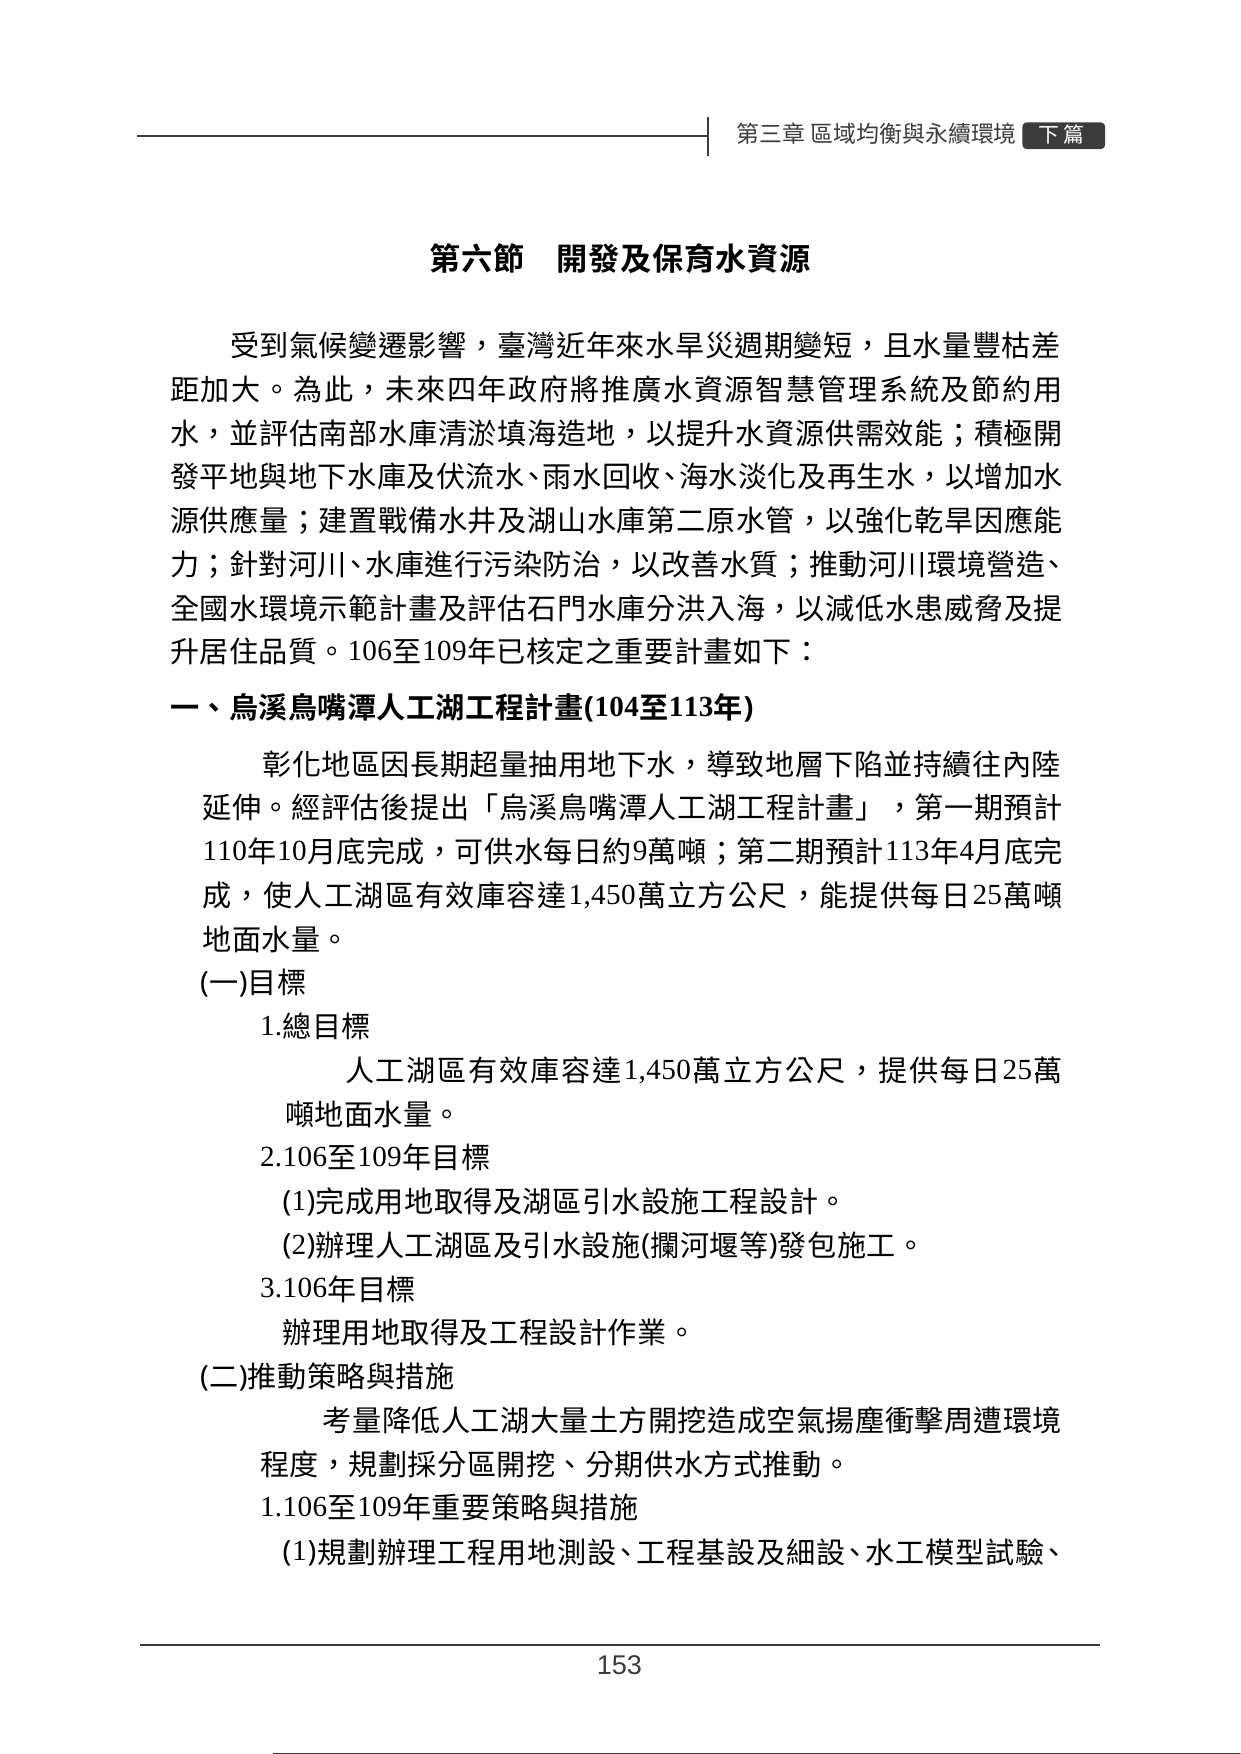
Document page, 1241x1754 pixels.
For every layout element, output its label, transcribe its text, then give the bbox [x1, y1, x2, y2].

text 人工湖區有效庫容達1,450萬立方公尺，提供每日25萬噸地面水量。 [285, 1047, 1063, 1134]
subtitle (二)推動策略與措施 [200, 1353, 1063, 1397]
subtitle 1.總目標 [260, 1003, 1063, 1047]
subtitle (1)規劃辦理工程用地測設、工程基設及細設、水工模型試驗、計畫用地土地撥用與取得、拆遷補償、聯外道路整建與改善，並完成攔河堰、部分人工湖區、原水導水管、管理中心等相關工作。 [282, 1528, 1063, 1573]
text 彰化地區因長期超量抽用地下水，導致地層下陷並持續往內陸延伸。經評估後提出「烏溪鳥嘴潭人工湖工程計畫」，第一期預計110年10月底完成，可供水每日約9萬噸；第二期預計113年4月底完成，使人工湖區有效庫容達1,450萬立方公尺，能提供每日25萬噸地面水量。 [202, 740, 1063, 959]
subtitle 一、烏溪鳥嘴潭人工湖工程計畫(104至113年) [170, 684, 1063, 728]
text 考量降低人工湖大量土方開挖造成空氣揚塵衝擊周遭環境程度，規劃採分區開挖、分期供水方式推動。 [260, 1397, 1063, 1484]
subtitle 第六節 開發及保育水資源 [177, 236, 1063, 278]
subtitle (一)目標 [200, 959, 1063, 1003]
text 受到氣候變遷影響，臺灣近年來水旱災週期變短，且水量豐枯差距加大。為此，未來四年政府將推廣水資源智慧管理系統及節約用水，並評估南部水庫清淤填海造地，以提升水資源供需效能；積極開發平地與地下水庫及伏流水、雨水回收、海水淡化及再生水，以增加水源供應量；建置戰備水井及湖山水庫第二原水管，以強化乾旱因應能力；針對河川、水庫進行污染防治，以改善水質；推動河川環境營造、全國水環境示範計畫及評估石門水庫分洪入海，以減低水患威脅及提升居住品質。106至109年已核定之重要計畫如下： [170, 322, 1063, 672]
subtitle 2.106至109年目標 [260, 1134, 1063, 1178]
subtitle 1.106至109年重要策略與措施 [260, 1484, 1063, 1528]
subtitle (2)辦理人工湖區及引水設施(攔河堰等)發包施工。 [282, 1222, 1063, 1265]
subtitle (1)完成用地取得及湖區引水設施工程設計。 [282, 1178, 1063, 1222]
text 辦理用地取得及工程設計作業。 [282, 1309, 1063, 1353]
subtitle 3.106年目標 [260, 1265, 1063, 1309]
